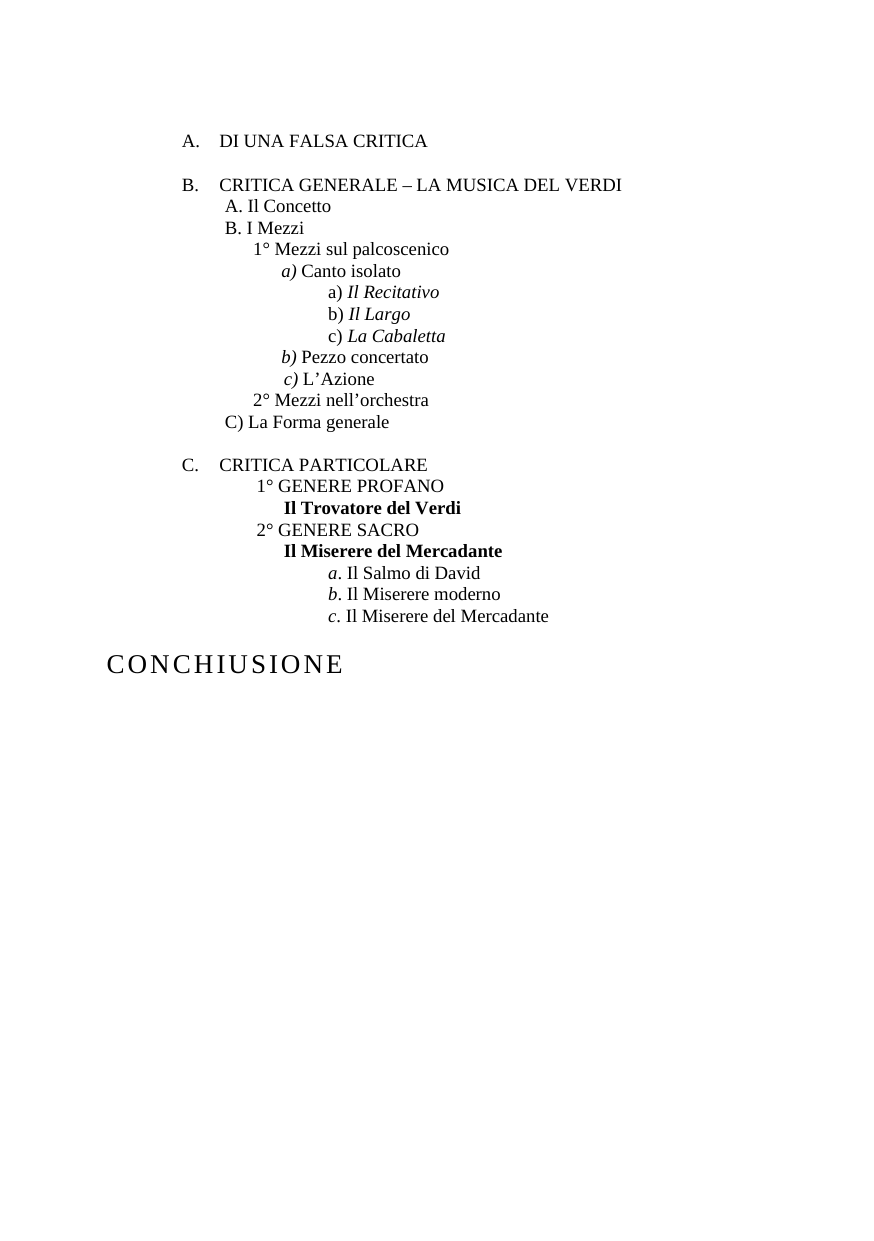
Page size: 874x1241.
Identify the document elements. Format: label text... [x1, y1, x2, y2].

text 2° GENERE SACRO [182, 518, 768, 540]
list CRITICA PARTICOLARE [182, 454, 768, 475]
text a) Il Recitativo [328, 281, 768, 303]
text A. Il Concetto [224, 195, 768, 217]
text 2° Mezzi nell’orchestra [253, 389, 768, 411]
list DI UNA FALSA CRITICA [182, 130, 768, 152]
text c) L’Azione [283, 368, 768, 389]
text B. I Mezzi [224, 217, 768, 238]
text b) Pezzo concertato [281, 346, 768, 368]
text b) Il Largo [328, 303, 768, 324]
text a. Il Salmo di David [328, 562, 768, 583]
text C) La Forma generale [224, 411, 768, 432]
text CONCHIUSIONE [106, 648, 762, 679]
text Il Trovatore del Verdi [283, 497, 768, 518]
list CRITICA GENERALE – LA MUSICA DEL VERDI [182, 173, 768, 195]
text Il Miserere del Mercadante [283, 540, 768, 562]
text c) La Cabaletta [328, 324, 768, 346]
text b. Il Miserere moderno [328, 583, 768, 605]
text a) Canto isolato [281, 260, 768, 281]
text 1° Mezzi sul palcoscenico [253, 238, 768, 260]
text c. Il Miserere del Mercadante [328, 605, 768, 626]
text 1° GENERE PROFANO [182, 475, 768, 497]
